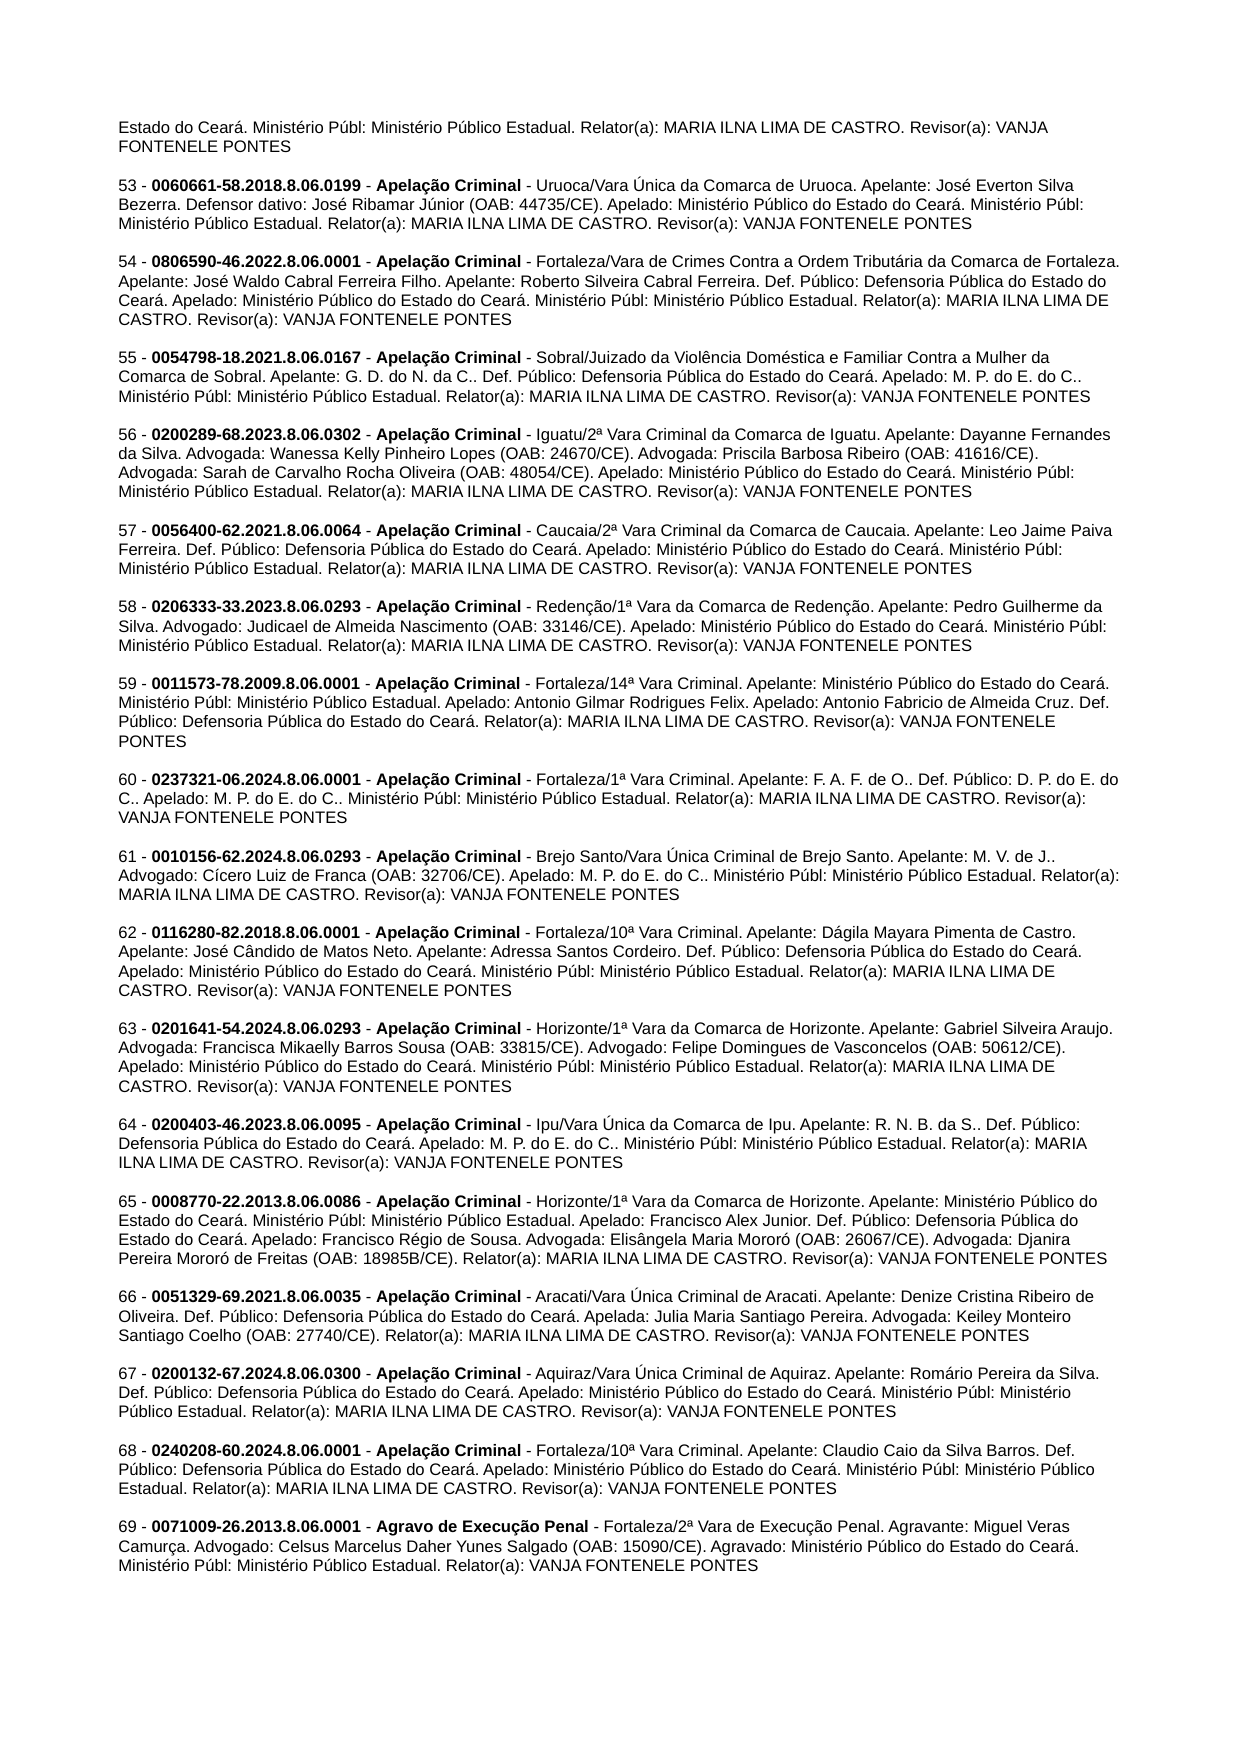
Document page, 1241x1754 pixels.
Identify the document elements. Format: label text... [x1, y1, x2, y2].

text 56 - 0200289-68.2023.8.06.0302 - Apelação Criminal - Iguatu/2ª Vara Criminal da Comarca de Iguatu. Apelante: Dayanne Fernandes da Silva. Advogada: Wanessa Kelly Pinheiro Lopes (OAB: 24670/CE). Advogada: Priscila Barbosa Ribeiro (OAB: 41616/CE). Advogada: Sarah de Carvalho Rocha Oliveira (OAB: 48054/CE). Apelado: Ministério Público do Estado do Ceará. Ministério Públ: Ministério Público Estadual. Relator(a): MARIA ILNA LIMA DE CASTRO. Revisor(a): VANJA FONTENELE PONTES [118, 425, 1122, 501]
text 57 - 0056400-62.2021.8.06.0064 - Apelação Criminal - Caucaia/2ª Vara Criminal da Comarca de Caucaia. Apelante: Leo Jaime Paiva Ferreira. Def. Público: Defensoria Pública do Estado do Ceará. Apelado: Ministério Público do Estado do Ceará. Ministério Públ: Ministério Público Estadual. Relator(a): MARIA ILNA LIMA DE CASTRO. Revisor(a): VANJA FONTENELE PONTES [118, 521, 1122, 578]
text 64 - 0200403-46.2023.8.06.0095 - Apelação Criminal - Ipu/Vara Única da Comarca de Ipu. Apelante: R. N. B. da S.. Def. Público: Defensoria Pública do Estado do Ceará. Apelado: M. P. do E. do C.. Ministério Públ: Ministério Público Estadual. Relator(a): MARIA ILNA LIMA DE CASTRO. Revisor(a): VANJA FONTENELE PONTES [118, 1115, 1122, 1172]
text 55 - 0054798-18.2021.8.06.0167 - Apelação Criminal - Sobral/Juizado da Violência Doméstica e Familiar Contra a Mulher da Comarca de Sobral. Apelante: G. D. do N. da C.. Def. Público: Defensoria Pública do Estado do Ceará. Apelado: M. P. do E. do C.. Ministério Públ: Ministério Público Estadual. Relator(a): MARIA ILNA LIMA DE CASTRO. Revisor(a): VANJA FONTENELE PONTES [118, 348, 1122, 406]
text 69 - 0071009-26.2013.8.06.0001 - Agravo de Execução Penal - Fortaleza/2ª Vara de Execução Penal. Agravante: Miguel Veras Camurça. Advogado: Celsus Marcelus Daher Yunes Salgado (OAB: 15090/CE). Agravado: Ministério Público do Estado do Ceará. Ministério Públ: Ministério Público Estadual. Relator(a): VANJA FONTENELE PONTES [118, 1517, 1122, 1575]
text 63 - 0201641-54.2024.8.06.0293 - Apelação Criminal - Horizonte/1ª Vara da Comarca de Horizonte. Apelante: Gabriel Silveira Araujo. Advogada: Francisca Mikaelly Barros Sousa (OAB: 33815/CE). Advogado: Felipe Domingues de Vasconcelos (OAB: 50612/CE). Apelado: Ministério Público do Estado do Ceará. Ministério Públ: Ministério Público Estadual. Relator(a): MARIA ILNA LIMA DE CASTRO. Revisor(a): VANJA FONTENELE PONTES [118, 1019, 1122, 1096]
text Estado do Ceará. Ministério Públ: Ministério Público Estadual. Relator(a): MARIA ILNA LIMA DE CASTRO. Revisor(a): VANJA FONTENELE PONTES [118, 118, 1122, 156]
text 59 - 0011573-78.2009.8.06.0001 - Apelação Criminal - Fortaleza/14ª Vara Criminal. Apelante: Ministério Público do Estado do Ceará. Ministério Públ: Ministério Público Estadual. Apelado: Antonio Gilmar Rodrigues Felix. Apelado: Antonio Fabricio de Almeida Cruz. Def. Público: Defensoria Pública do Estado do Ceará. Relator(a): MARIA ILNA LIMA DE CASTRO. Revisor(a): VANJA FONTENELE PONTES [118, 674, 1122, 751]
text 61 - 0010156-62.2024.8.06.0293 - Apelação Criminal - Brejo Santo/Vara Única Criminal de Brejo Santo. Apelante: M. V. de J.. Advogado: Cícero Luiz de Franca (OAB: 32706/CE). Apelado: M. P. do E. do C.. Ministério Públ: Ministério Público Estadual. Relator(a): MARIA ILNA LIMA DE CASTRO. Revisor(a): VANJA FONTENELE PONTES [118, 846, 1122, 904]
text 58 - 0206333-33.2023.8.06.0293 - Apelação Criminal - Redenção/1ª Vara da Comarca de Redenção. Apelante: Pedro Guilherme da Silva. Advogado: Judicael de Almeida Nascimento (OAB: 33146/CE). Apelado: Ministério Público do Estado do Ceará. Ministério Públ: Ministério Público Estadual. Relator(a): MARIA ILNA LIMA DE CASTRO. Revisor(a): VANJA FONTENELE PONTES [118, 597, 1122, 655]
text 53 - 0060661-58.2018.8.06.0199 - Apelação Criminal - Uruoca/Vara Única da Comarca de Uruoca. Apelante: José Everton Silva Bezerra. Defensor dativo: José Ribamar Júnior (OAB: 44735/CE). Apelado: Ministério Público do Estado do Ceará. Ministério Públ: Ministério Público Estadual. Relator(a): MARIA ILNA LIMA DE CASTRO. Revisor(a): VANJA FONTENELE PONTES [118, 176, 1122, 233]
text 62 - 0116280-82.2018.8.06.0001 - Apelação Criminal - Fortaleza/10ª Vara Criminal. Apelante: Dágila Mayara Pimenta de Castro. Apelante: José Cândido de Matos Neto. Apelante: Adressa Santos Cordeiro. Def. Público: Defensoria Pública do Estado do Ceará. Apelado: Ministério Público do Estado do Ceará. Ministério Públ: Ministério Público Estadual. Relator(a): MARIA ILNA LIMA DE CASTRO. Revisor(a): VANJA FONTENELE PONTES [118, 923, 1122, 1000]
text 54 - 0806590-46.2022.8.06.0001 - Apelação Criminal - Fortaleza/Vara de Crimes Contra a Ordem Tributária da Comarca de Fortaleza. Apelante: José Waldo Cabral Ferreira Filho. Apelante: Roberto Silveira Cabral Ferreira. Def. Público: Defensoria Pública do Estado do Ceará. Apelado: Ministério Público do Estado do Ceará. Ministério Públ: Ministério Público Estadual. Relator(a): MARIA ILNA LIMA DE CASTRO. Revisor(a): VANJA FONTENELE PONTES [118, 252, 1122, 329]
text 67 - 0200132-67.2024.8.06.0300 - Apelação Criminal - Aquiraz/Vara Única Criminal de Aquiraz. Apelante: Romário Pereira da Silva. Def. Público: Defensoria Pública do Estado do Ceará. Apelado: Ministério Público do Estado do Ceará. Ministério Públ: Ministério Público Estadual. Relator(a): MARIA ILNA LIMA DE CASTRO. Revisor(a): VANJA FONTENELE PONTES [118, 1364, 1122, 1421]
text 60 - 0237321-06.2024.8.06.0001 - Apelação Criminal - Fortaleza/1ª Vara Criminal. Apelante: F. A. F. de O.. Def. Público: D. P. do E. do C.. Apelado: M. P. do E. do C.. Ministério Públ: Ministério Público Estadual. Relator(a): MARIA ILNA LIMA DE CASTRO. Revisor(a): VANJA FONTENELE PONTES [118, 770, 1122, 827]
text 66 - 0051329-69.2021.8.06.0035 - Apelação Criminal - Aracati/Vara Única Criminal de Aracati. Apelante: Denize Cristina Ribeiro de Oliveira. Def. Público: Defensoria Pública do Estado do Ceará. Apelada: Julia Maria Santiago Pereira. Advogada: Keiley Monteiro Santiago Coelho (OAB: 27740/CE). Relator(a): MARIA ILNA LIMA DE CASTRO. Revisor(a): VANJA FONTENELE PONTES [118, 1287, 1122, 1345]
text 65 - 0008770-22.2013.8.06.0086 - Apelação Criminal - Horizonte/1ª Vara da Comarca de Horizonte. Apelante: Ministério Público do Estado do Ceará. Ministério Públ: Ministério Público Estadual. Apelado: Francisco Alex Junior. Def. Público: Defensoria Pública do Estado do Ceará. Apelado: Francisco Régio de Sousa. Advogada: Elisângela Maria Mororó (OAB: 26067/CE). Advogada: Djanira Pereira Mororó de Freitas (OAB: 18985B/CE). Relator(a): MARIA ILNA LIMA DE CASTRO. Revisor(a): VANJA FONTENELE PONTES [118, 1191, 1122, 1268]
text 68 - 0240208-60.2024.8.06.0001 - Apelação Criminal - Fortaleza/10ª Vara Criminal. Apelante: Claudio Caio da Silva Barros. Def. Público: Defensoria Pública do Estado do Ceará. Apelado: Ministério Público do Estado do Ceará. Ministério Públ: Ministério Público Estadual. Relator(a): MARIA ILNA LIMA DE CASTRO. Revisor(a): VANJA FONTENELE PONTES [118, 1441, 1122, 1498]
